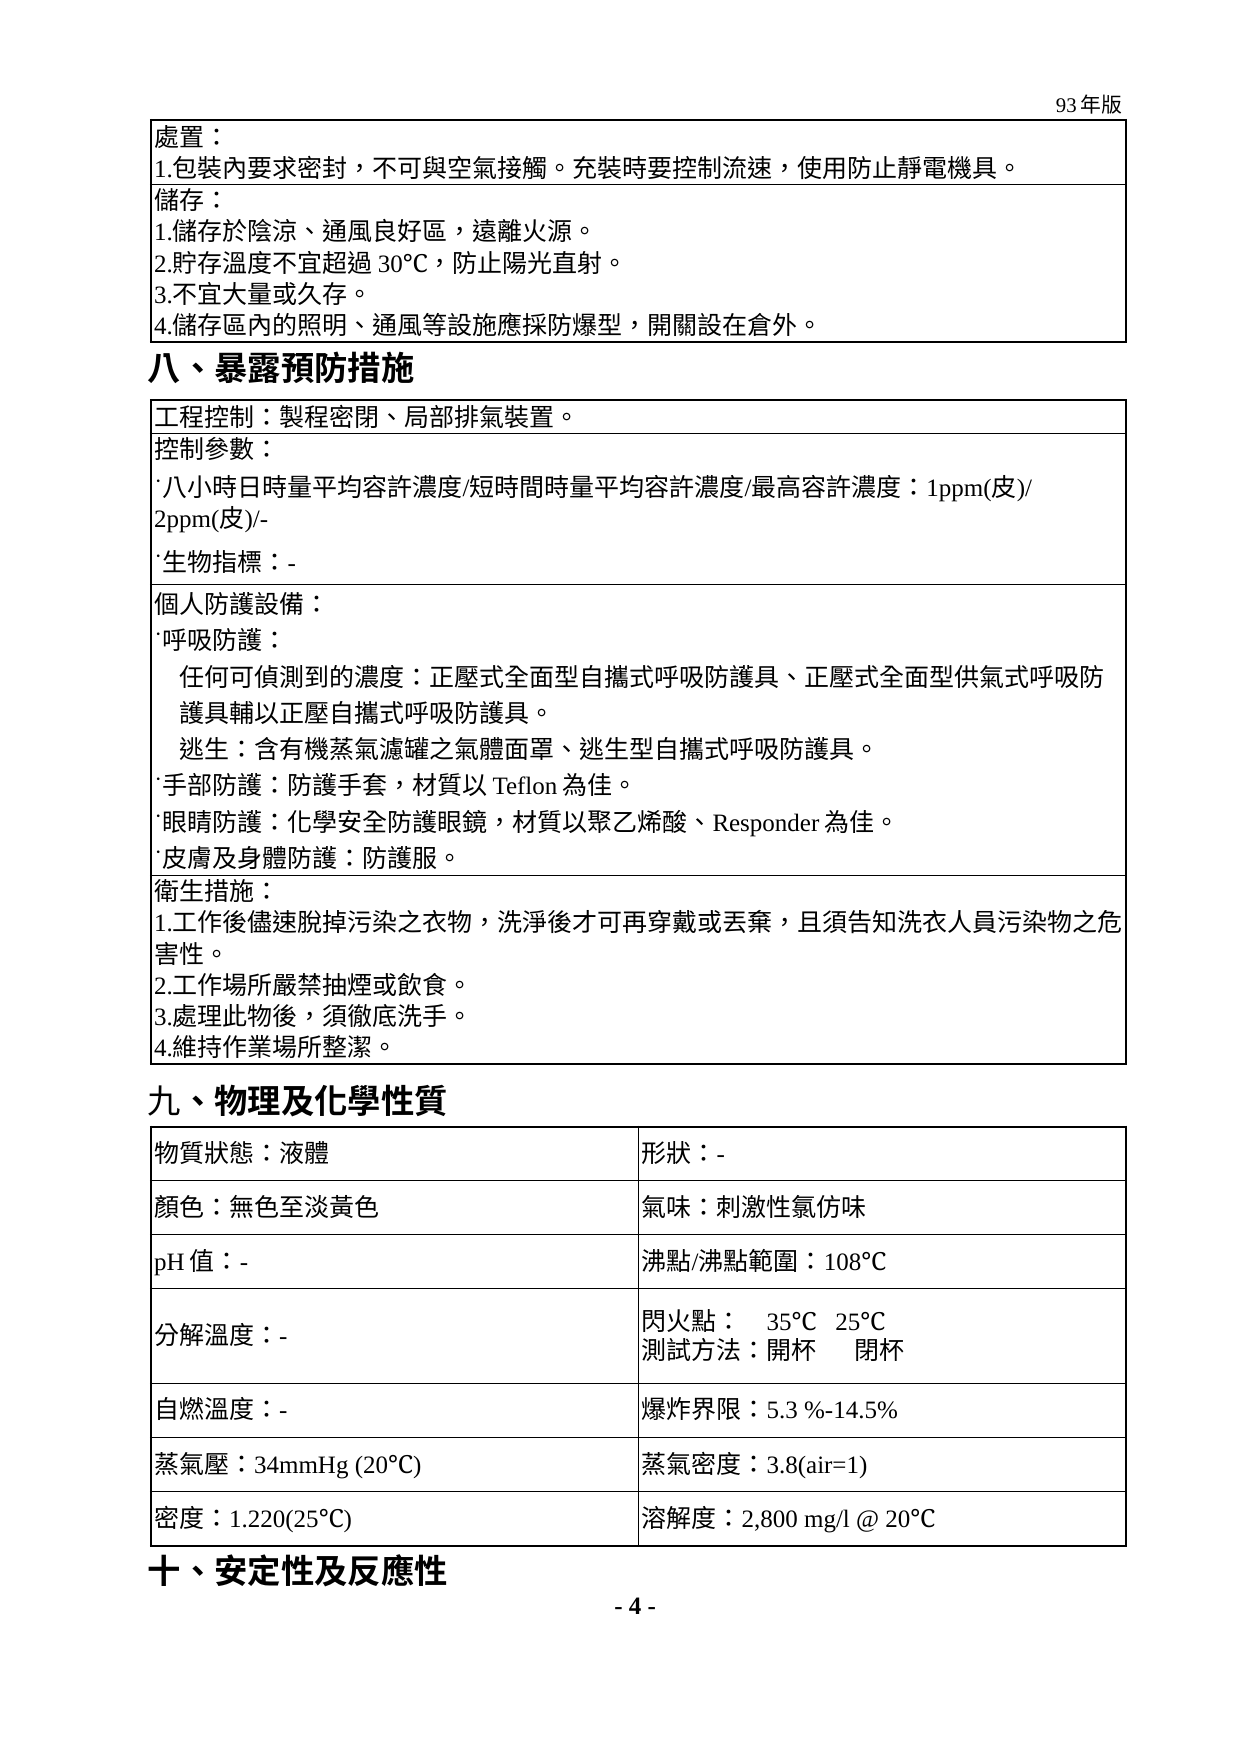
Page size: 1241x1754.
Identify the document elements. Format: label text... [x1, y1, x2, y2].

table_cell 爆炸界限：5.3 %-14.5% [639, 1384, 1125, 1437]
table_cell 顏色：無色至淡黃色 [152, 1181, 638, 1234]
table_cell 控制參數： ˙八小時日時量平均容許濃度/短時間時量平均容許濃度/最高容許濃度：1ppm(皮)/2ppm(皮)/- ˙生物指標：- [152, 434, 1125, 583]
text 八、暴露預防措施 [148, 355, 1122, 387]
table_cell 密度：1.220(25℃) [152, 1492, 638, 1545]
table_cell 閃火點： 35℃ 25℃ 測試方法：開杯 閉杯 [639, 1289, 1125, 1383]
table_cell pH值：- [152, 1235, 638, 1288]
text 十、安定性及反應性 [148, 1560, 1122, 1589]
table_cell 儲存： 1.儲存於陰涼、通風良好區，遠離火源。 2.貯存溫度不宜超過30℃，防止陽光直射。 3.不宜大量或久存。 4.儲存區內的照明、通風等設施應採防爆型，開關設在倉外。 [152, 185, 1125, 341]
table_cell 沸點/沸點範圍：108℃ [639, 1235, 1125, 1288]
table_cell 蒸氣壓：34mmHg (20℃) [152, 1438, 638, 1491]
table_cell 蒸氣密度：3.8(air=1) [639, 1438, 1125, 1491]
table_cell 個人防護設備： ˙呼吸防護： 任何可偵測到的濃度：正壓式全面型自攜式呼吸防護具、正壓式全面型供氣式呼吸防護具輔以正壓自攜式呼吸防護具。 逃生：含有機蒸氣濾罐之氣體面罩、逃生型自攜式呼吸防護具。 ˙手部防護：防護手套，材質以Teflon為佳。 ˙眼睛防護：化學安全防護眼鏡，材質以聚乙烯酸、Responder為佳。 ˙皮膚及身體防護：防護服。 [152, 585, 1125, 874]
table_cell 氣味：刺激性氯仿味 [639, 1181, 1125, 1234]
table_header 工程控制：製程密閉、局部排氣裝置。 [152, 401, 1125, 432]
table_header 物質狀態：液體 [152, 1128, 638, 1180]
table_header 形狀：- [639, 1128, 1125, 1180]
table_cell 衛生措施： 1.工作後儘速脫掉污染之衣物，洗淨後才可再穿戴或丟棄，且須告知洗衣人員污染物之危害性。 2.工作場所嚴禁抽煙或飲食。 3.處理此物後，須徹底洗手。 4.維持作業場所整潔。 [152, 876, 1125, 1063]
text 九、物理及化學性質 [148, 1090, 1122, 1119]
table_cell 溶解度：2,800 mg/l @ 20℃ [639, 1492, 1125, 1545]
table_header 處置： 1.包裝內要求密封，不可與空氣接觸。充裝時要控制流速，使用防止靜電機具。 [152, 121, 1125, 183]
table_cell 自燃溫度：- [152, 1384, 638, 1437]
table_cell 分解溫度：- [152, 1289, 638, 1383]
